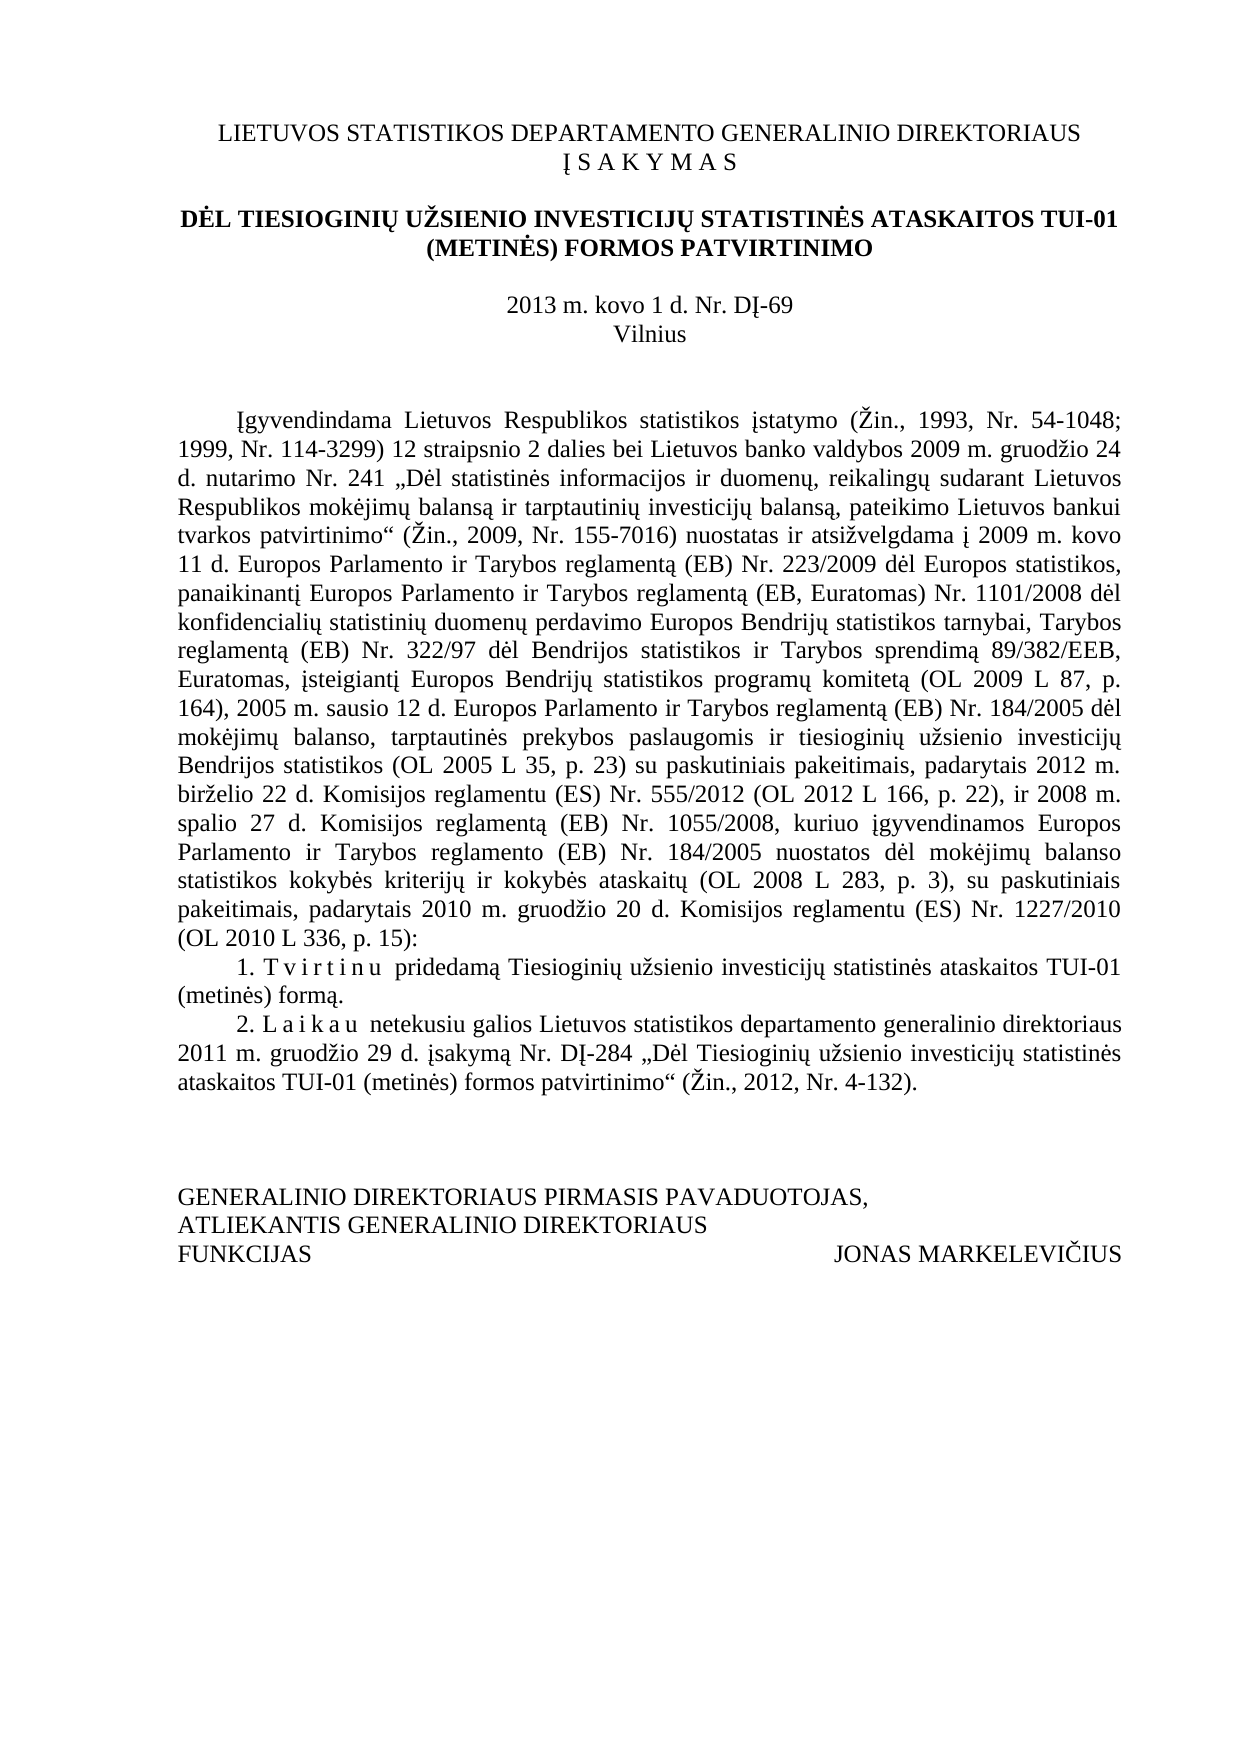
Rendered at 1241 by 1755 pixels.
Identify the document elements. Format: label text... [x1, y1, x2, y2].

text Įgyvendindama Lietuvos Respublikos statistikos įstatymo (Žin., 1993, Nr. 54-1048; 1999, Nr. 114-3299) 12 straipsnio 2 dalies bei Lietuvos banko valdybos 2009 m. gruodžio 24 d. nutarimo Nr. 241 „Dėl statistinės informacijos ir duomenų, reikalingų sudarant Lietuvos Respublikos mokėjimų balansą ir tarptautinių investicijų balansą, pateikimo Lietuvos bankui tvarkos patvirtinimo“ (Žin., 2009, Nr. 155-7016) nuostatas ir atsižvelgdama į 2009 m. kovo 11 d. Europos Parlamento ir Tarybos reglamentą (EB) Nr. 223/2009 dėl Europos statistikos, panaikinantį Europos Parlamento ir Tarybos reglamentą (EB, Euratomas) Nr. 1101/2008 dėl konfidencialių statistinių duomenų perdavimo Europos Bendrijų statistikos tarnybai, Tarybos reglamentą (EB) Nr. 322/97 dėl Bendrijos statistikos ir Tarybos sprendimą 89/382/EEB, Euratomas, įsteigiantį Europos Bendrijų statistikos programų komitetą (OL 2009 L 87, p. 164), 2005 m. sausio 12 d. Europos Parlamento ir Tarybos reglamentą (EB) Nr. 184/2005 dėl mokėjimų balanso, tarptautinės prekybos paslaugomis ir tiesioginių užsienio investicijų Bendrijos statistikos (OL 2005 L 35, p. 23) su paskutiniais pakeitimais, padarytais 2012 m. birželio 22 d. Komisijos reglamentu (ES) Nr. 555/2012 (OL 2012 L 166, p. 22), ir 2008 m. spalio 27 d. Komisijos reglamentą (EB) Nr. 1055/2008, kuriuo įgyvendinamos Europos Parlamento ir Tarybos reglamento (EB) Nr. 184/2005 nuostatos dėl mokėjimų balanso statistikos kokybės kriterijų ir kokybės ataskaitų (OL 2008 L 283, p. 3), su paskutiniais pakeitimais, padarytais 2010 m. gruodžio 20 d. Komisijos reglamentu (ES) Nr. 1227/2010 (OL 2010 L 336, p. 15): [177, 406, 1122, 952]
text 2. Laikau netekusiu galios Lietuvos statistikos departamento generalinio direktoriaus 2011 m. gruodžio 29 d. įsakymą Nr. DĮ-284 „Dėl Tiesioginių užsienio investicijų statistinės ataskaitos TUI-01 (metinės) formos patvirtinimo“ (Žin., 2012, Nr. 4-132). [177, 1009, 1122, 1096]
text Generalinio direktoriaus pirmasis pavaduotojas, [177, 1182, 1122, 1211]
text 1. Tvirtinu pridedamą Tiesioginių užsienio investicijų statistinės ataskaitos TUI-01 (metinės) formą. [177, 952, 1122, 1009]
text 2013 m. kovo 1 d. Nr. DĮ-69 [177, 291, 1122, 319]
text funkcijas Jonas Markelevičius [177, 1239, 1122, 1268]
text DĖL TIESIOGINIŲ UŽSIENIO INVESTICIJŲ STATISTINĖS ATASKAITOS TUI-01 (METINĖS) FORMOS PATVIRTINIMO [177, 204, 1122, 262]
text Į S A K Y M A S [177, 147, 1122, 176]
text Vilnius [177, 319, 1122, 348]
text LIETUVOS STATISTIKOS DEPARTAMENTO GENERALINIO DIREKTORIAUS [177, 118, 1122, 147]
text atliekantis generalinio direktoriaus [177, 1211, 1122, 1239]
